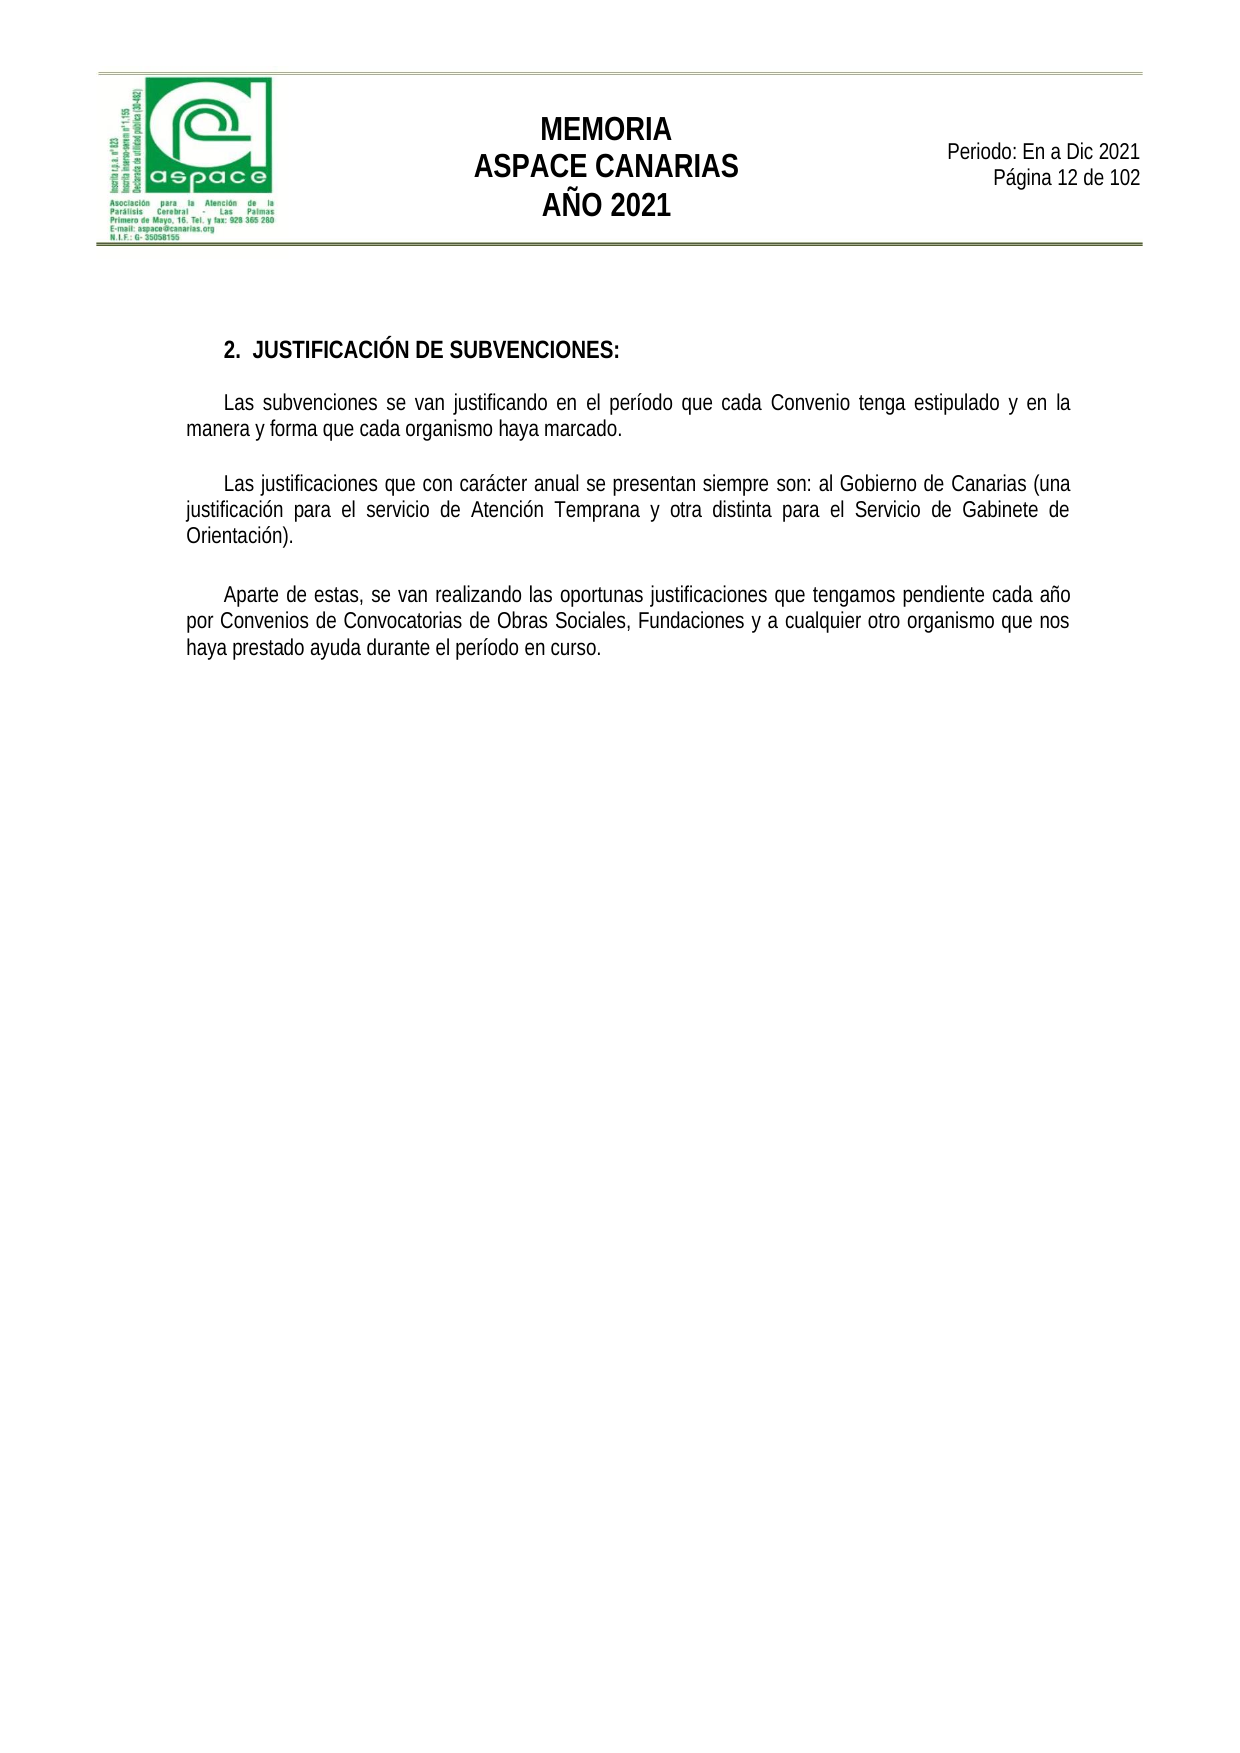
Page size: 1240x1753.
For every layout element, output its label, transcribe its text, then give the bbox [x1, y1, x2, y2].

picture [96, 66, 1143, 259]
text MEMORIA [540, 109, 771, 147]
text Orientación). [186, 523, 1187, 549]
text Aparte de estas, se van realizando las oportunas justificaciones que tengamos pendiente cada año [224, 582, 1187, 608]
text Periodo: En a Dic 2021 [947, 139, 1157, 165]
text manera y forma que cada organismo haya marcado. [186, 415, 1187, 441]
text justificación para el servicio de Atención Temprana y otra distinta para el Servicio de Gabinete de [186, 497, 1187, 523]
text 2. JUSTIFICACIÓN DE SUBVENCIONES: [224, 335, 662, 364]
text Las justificaciones que con carácter anual se presentan siempre son: al Gobierno de Canarias (una [224, 471, 1187, 497]
text haya prestado ayuda durante el período en curso. [186, 634, 1187, 660]
text ASPACE CANARIAS [473, 147, 771, 186]
text por Convenios de Convocatorias de Obras Sociales, Fundaciones y a cualquier otro organismo que nos [186, 608, 1187, 634]
text Página 12 de 102 [993, 165, 1157, 191]
text Las subvenciones se van justificando en el período que cada Convenio tenga estipulado y en la [224, 389, 1187, 415]
text AÑO 2021 [542, 186, 771, 223]
